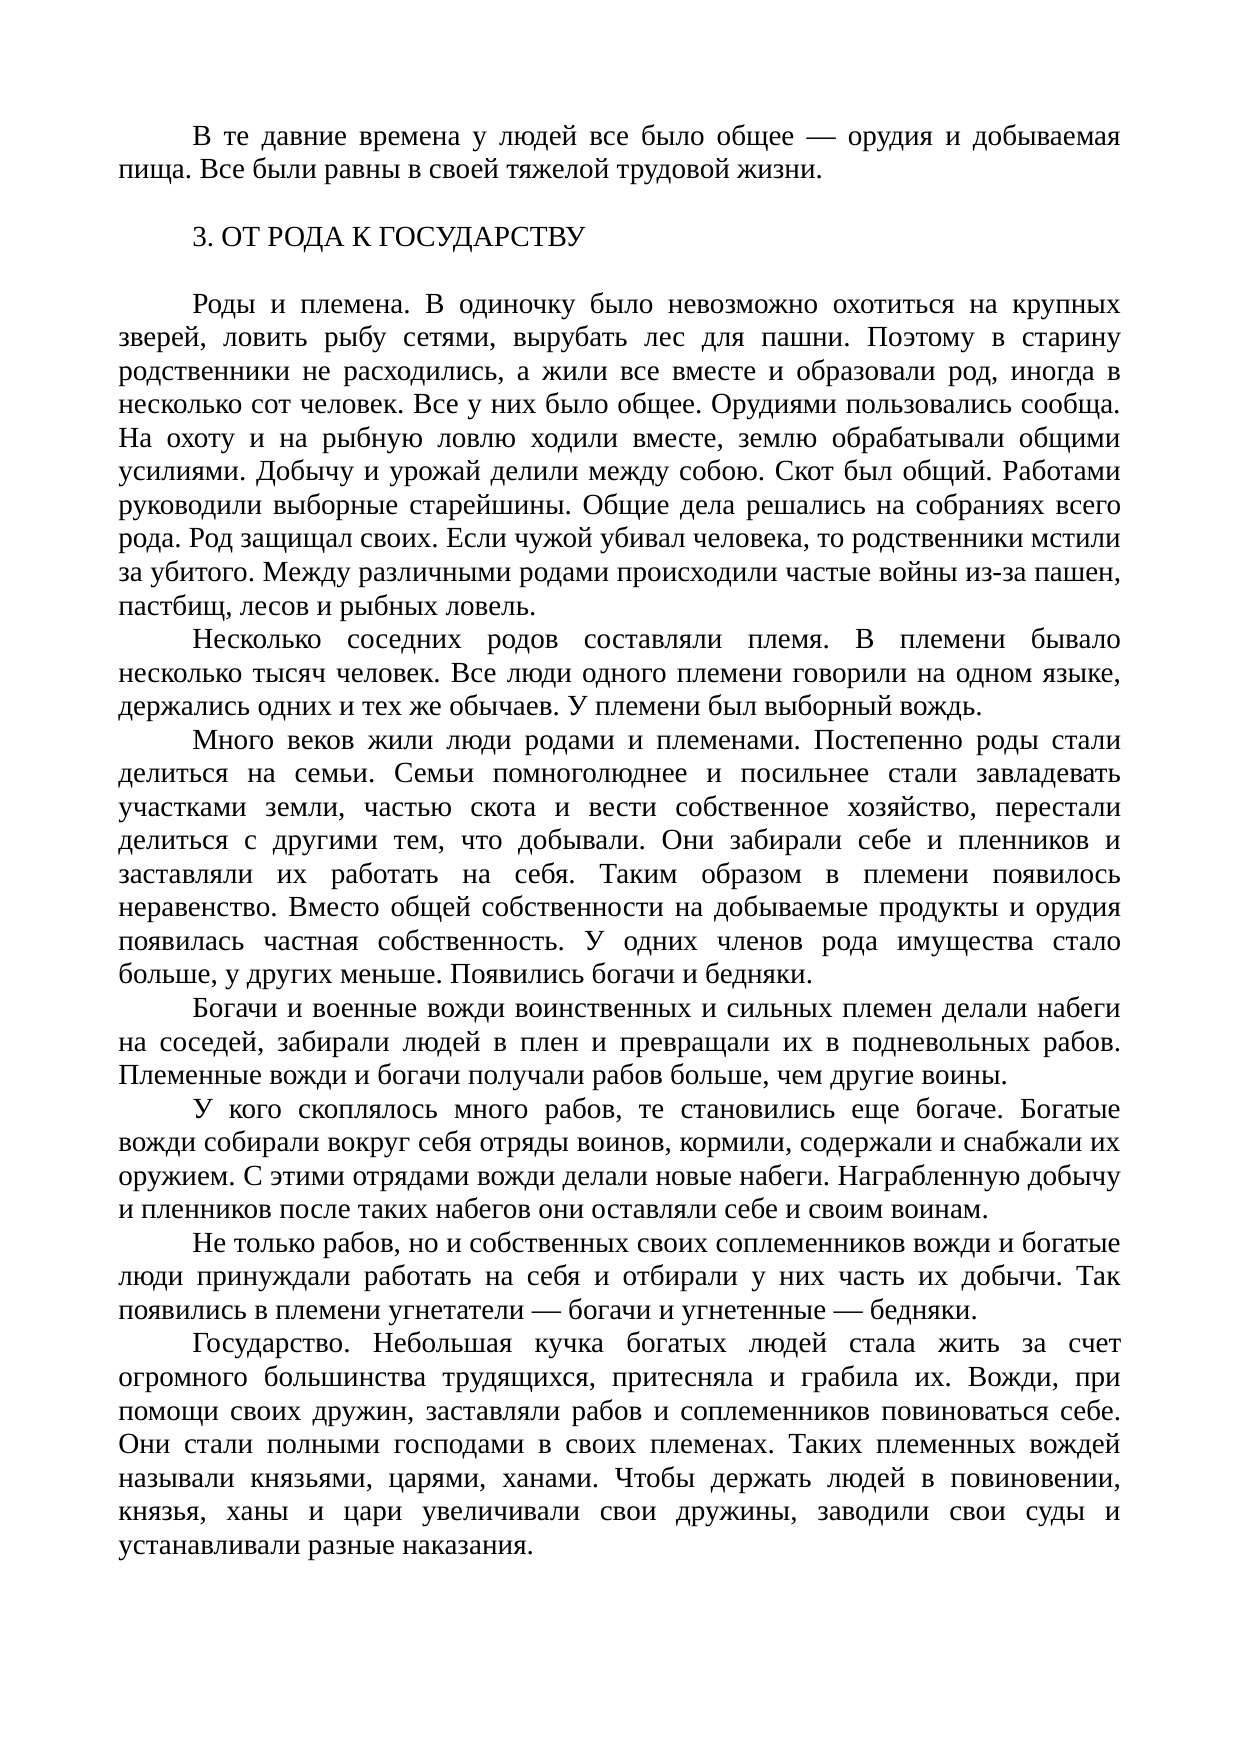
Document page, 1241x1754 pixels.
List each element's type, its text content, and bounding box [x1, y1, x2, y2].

text Не только рабов, но и собственных своих соплеменников вожди и богатые люди принуждали работать на себя и отбирали у них часть их добычи. Так появились в племени угнетатели — богачи и угнетенные — бедняки. [118, 1225, 1122, 1326]
text Государство. Небольшая кучка богатых людей стала жить за счет огромного большинства трудящихся, притесняла и грабила их. Вожди, при помощи своих дружин, заставляли рабов и соплеменников повиноваться себе. Они стали полными господами в своих племенах. Таких племенных вождей называли князьями, царями, ханами. Чтобы держать людей в повиновении, князья, ханы и цари увеличивали свои дружины, заводили свои суды и устанавливали разные наказания. [118, 1326, 1122, 1560]
text У кого скоплялось много рабов, те становились еще богаче. Богатые вожди собирали вокруг себя отряды воинов, кормили, содержали и снабжали их оружием. С этими отрядами вожди делали новые набеги. Награбленную добычу и пленников после таких набегов они оставляли себе и своим воинам. [118, 1091, 1122, 1225]
text Богачи и военные вожди воинственных и сильных племен делали набеги на соседей, забирали людей в плен и превращали их в подневольных рабов. Племенные вожди и богачи получали рабов больше, чем другие воины. [118, 990, 1122, 1091]
text Роды и племена. В одиночку было невозможно охотиться на крупных зверей, ловить рыбу сетями, вырубать лес для пашни. Поэтому в старину родственники не расходились, а жили все вместе и образовали род, иногда в несколько сот человек. Все у них было общее. Орудиями пользовались сообща. На охоту и на рыбную ловлю ходили вместе, землю обрабатывали общими усилиями. Добычу и урожай делили между собою. Скот был общий. Работами руководили выборные старейшины. Общие дела решались на собраниях всего рода. Род защищал своих. Если чужой убивал человека, то родственники мстили за убитого. Между различными родами происходили частые войны из-за пашен, пастбищ, лесов и рыбных ловель. [118, 286, 1122, 621]
text 3. ОТ РОДА К ГОСУДАРСТВУ [118, 219, 1122, 252]
text Несколько соседних родов составляли племя. В племени бывало несколько тысяч человек. Все люди одного племени говорили на одном языке, держались одних и тех же обычаев. У племени был выборный вождь. [118, 621, 1122, 722]
text Много веков жили люди родами и племенами. Постепенно роды стали делиться на семьи. Семьи помноголюднее и посильнее стали завладевать участками земли, частью скота и вести собственное хозяйство, перестали делиться с другими тем, что добывали. Они забирали себе и пленников и заставляли их работать на себя. Таким образом в племени появилось неравенство. Вместо общей собственности на добываемые продукты и орудия появилась частная собственность. У одних членов рода имущества стало больше, у других меньше. Появились богачи и бедняки. [118, 722, 1122, 990]
text В те давние времена у людей все было общее — орудия и добываемая пища. Все были равны в своей тяжелой трудовой жизни. [118, 118, 1122, 185]
